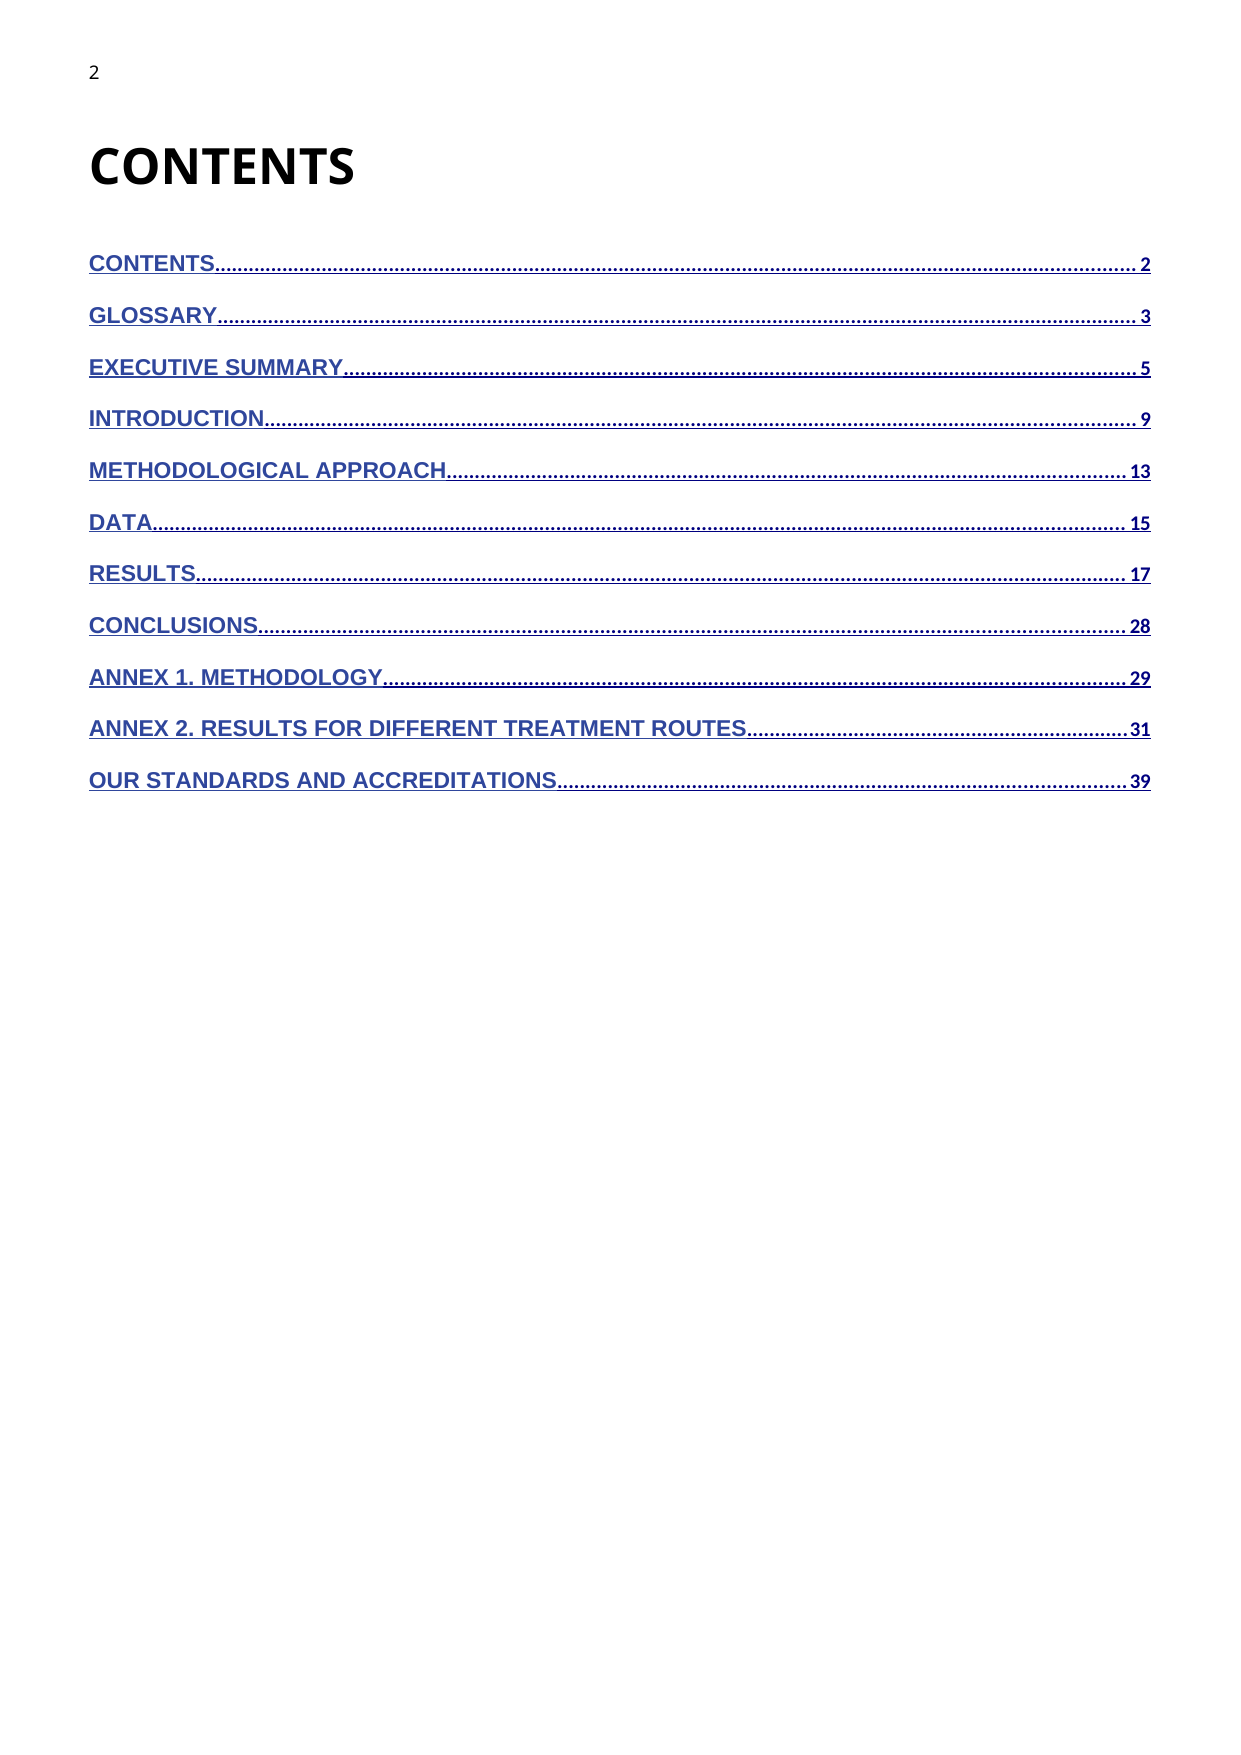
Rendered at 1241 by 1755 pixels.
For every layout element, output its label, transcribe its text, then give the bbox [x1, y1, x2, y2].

text Introduction 9 [89, 405, 1152, 432]
text Annex 2. Results For Different Treatment Routes 31 [89, 715, 1152, 742]
text Executive Summary 5 [89, 353, 1152, 380]
text Data 15 [89, 508, 1152, 535]
text Results 17 [89, 560, 1152, 587]
text Glossary 3 [89, 302, 1152, 328]
text Annex 1. Methodology 29 [89, 663, 1152, 690]
text Methodological Approach 13 [89, 457, 1152, 483]
subtitle Contents [89, 131, 1152, 199]
text Our standards and accreditations 39 [89, 767, 1152, 793]
text Contents 2 [89, 250, 1152, 277]
text Conclusions 28 [89, 612, 1152, 638]
